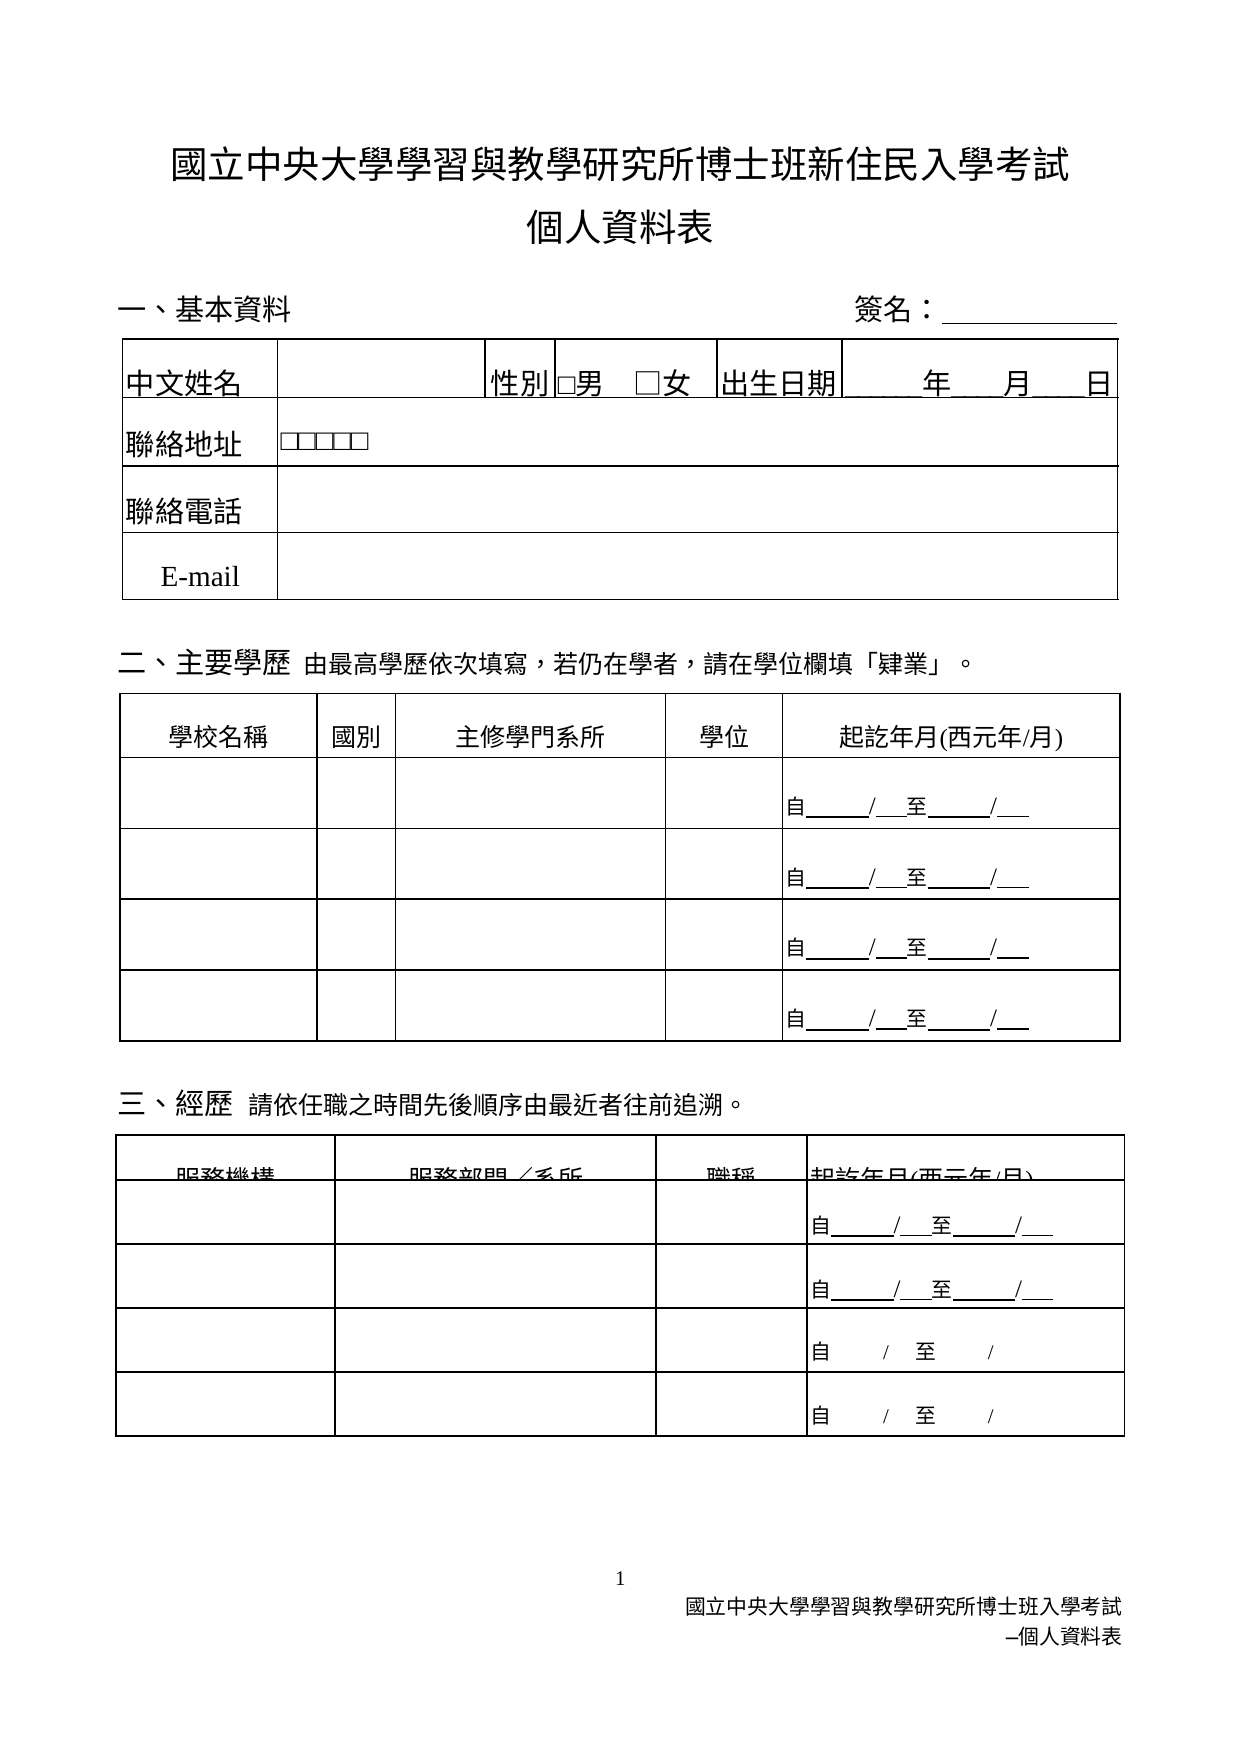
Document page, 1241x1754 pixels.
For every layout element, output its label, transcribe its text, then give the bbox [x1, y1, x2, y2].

table_cell [396, 900, 665, 969]
table_cell [396, 758, 665, 827]
table_cell [117, 1373, 334, 1435]
table_cell 自 / 至 / [808, 1181, 1124, 1243]
table_cell [121, 971, 316, 1040]
table_header 學校名稱 [121, 694, 316, 757]
text 國立中央大學學習與教學研究所博士班新住民入學考試 [118, 121, 1122, 183]
table_cell 聯絡地址 [123, 398, 277, 465]
table_cell 自 / 至 / [808, 1309, 1124, 1371]
table_cell 自 / 至 / [783, 900, 1119, 969]
table_cell [121, 758, 316, 827]
table_cell 聯絡電話 [123, 467, 277, 531]
table_cell [666, 971, 782, 1040]
table_header □男 □女 [556, 340, 716, 397]
table_cell [117, 1245, 334, 1307]
table_header 性別 [486, 340, 554, 397]
table_cell [666, 829, 782, 898]
table_cell [278, 467, 1117, 531]
table_header 職稱 [657, 1136, 806, 1179]
table_cell [117, 1309, 334, 1371]
table_cell [666, 758, 782, 827]
table_cell [318, 758, 395, 827]
text 三、經歷 請依任職之時間先後順序由最近者往前追溯。 [117, 1060, 1122, 1123]
table_cell [336, 1181, 655, 1243]
table_header 服務機構 [117, 1136, 334, 1179]
table_cell 自 / 至 / [808, 1373, 1124, 1435]
table_header 起訖年月(西元年/月) [783, 694, 1119, 757]
table_cell [336, 1373, 655, 1435]
table_cell [336, 1309, 655, 1371]
table_cell [657, 1181, 806, 1243]
table_cell [657, 1245, 806, 1307]
table_header 起訖年月(西元年/月) [808, 1136, 1124, 1179]
table_cell [278, 533, 1117, 598]
table_header ______年____月____日 [843, 340, 1117, 397]
table_cell [396, 829, 665, 898]
text 個人資料表 [118, 183, 1122, 246]
table_cell [336, 1245, 655, 1307]
table_cell 自 / 至 / [808, 1245, 1124, 1307]
table_header 服務部門／系所 [336, 1136, 655, 1179]
table_cell 自 / 至 / [783, 758, 1119, 827]
text 二、主要學歷 由最高學歷依次填寫，若仍在學者，請在學位欄填「肄業」。 [117, 619, 1122, 681]
table_cell [117, 1181, 334, 1243]
table_cell [396, 971, 665, 1040]
text 一、基本資料 簽名： [117, 264, 1122, 327]
table_cell [121, 900, 316, 969]
table_cell [121, 829, 316, 898]
table_cell [657, 1373, 806, 1435]
table_cell E-mail [123, 533, 277, 598]
table_cell 自 / 至 / [783, 829, 1119, 898]
table_cell □□□□□ [278, 398, 1117, 465]
table_cell [666, 900, 782, 969]
table_header 主修學門系所 [396, 694, 665, 757]
table_cell 自 / 至 / [783, 971, 1119, 1040]
table_header 學位 [666, 694, 782, 757]
table_cell [657, 1309, 806, 1371]
table_header 國別 [318, 694, 395, 757]
table_cell [318, 971, 395, 1040]
table_cell [318, 829, 395, 898]
table_header [278, 340, 484, 397]
table_header 中文姓名 [123, 340, 277, 397]
table_cell [318, 900, 395, 969]
table_header 出生日期 [718, 340, 841, 397]
